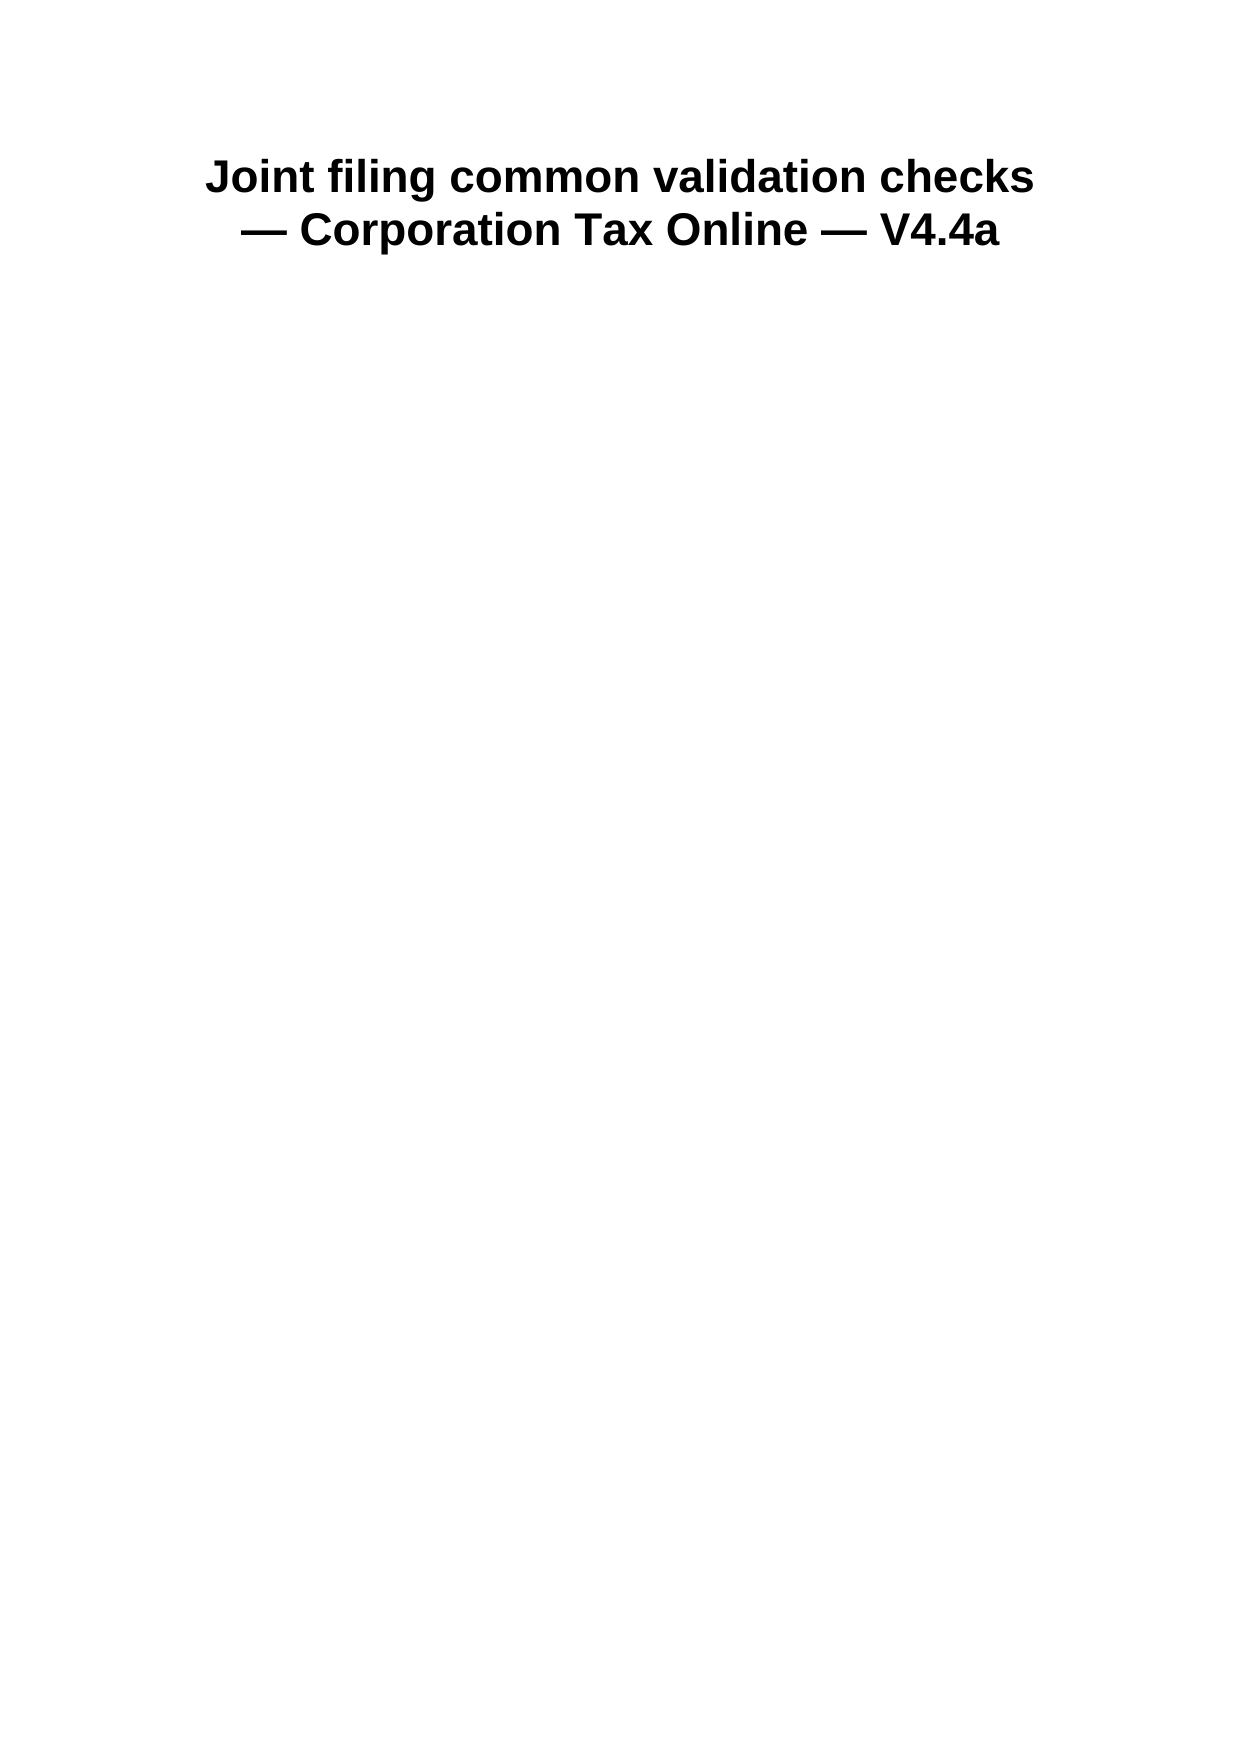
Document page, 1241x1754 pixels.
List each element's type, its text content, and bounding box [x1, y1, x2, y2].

subtitle Joint filing common validation checks — Corporation Tax Online — V4.4a [187, 150, 1053, 255]
